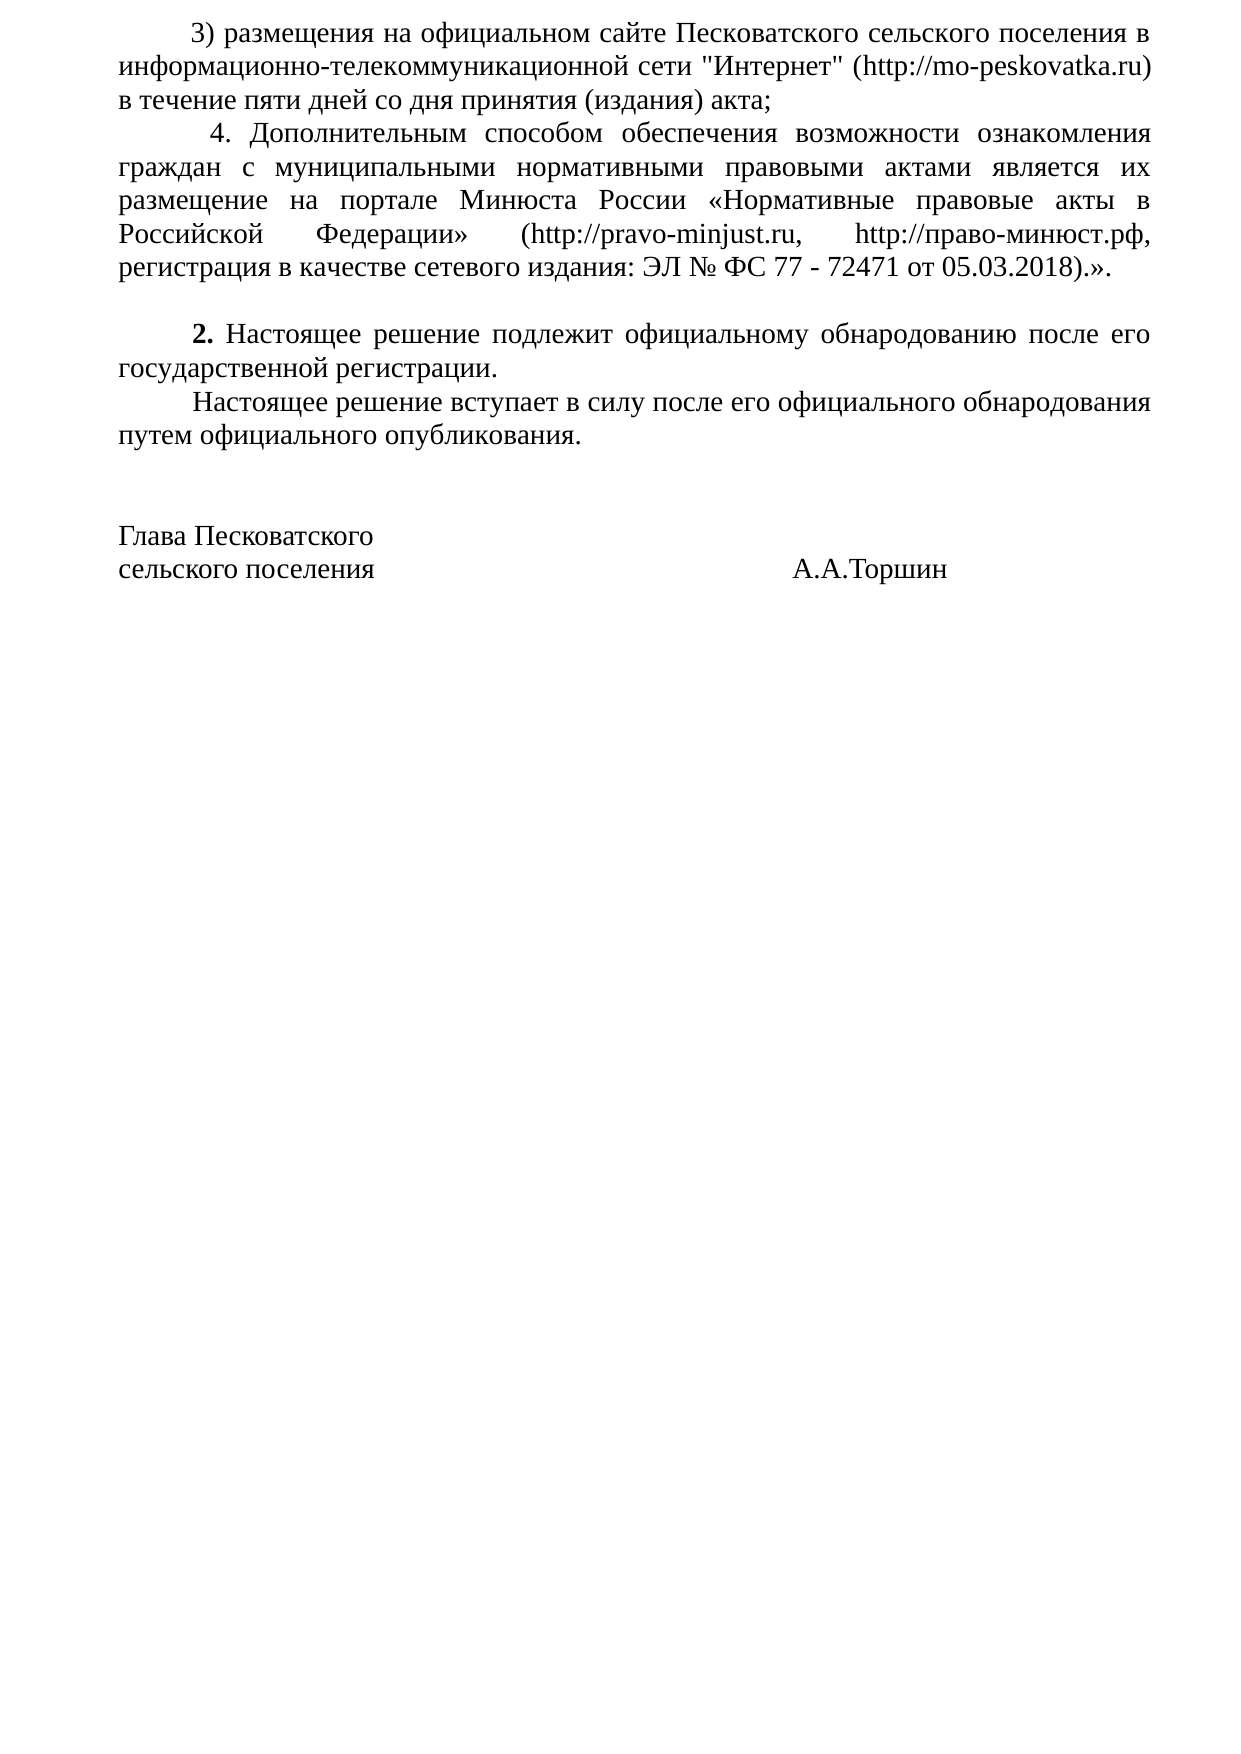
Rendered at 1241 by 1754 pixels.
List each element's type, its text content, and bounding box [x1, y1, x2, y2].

text 2. Настоящее решение подлежит официальному обнародованию после его государственной регистрации. [118, 317, 1152, 384]
text Настоящее решение вступает в силу после его официального обнародования путем официального опубликования. [118, 384, 1152, 451]
text 4. Дополнительным способом обеспечения возможности ознакомления граждан с муниципальными нормативными правовыми актами является их размещение на портале Минюста России «Нормативные правовые акты в Российской Федерации» (http://pravo-minjust.ru, http://право-минюст.рф, регистрация в качестве сетевого издания: ЭЛ № ФС 77 - 72471 от 05.03.2018).». [118, 115, 1152, 283]
text 3) размещения на официальном сайте Песковатского сельского поселения в информационно-телекоммуникационной сети "Интернет" (http://mo-peskovatka.ru) в течение пяти дней со дня принятия (издания) акта; [118, 15, 1152, 115]
text сельского поселения А.А.Торшин [118, 551, 1152, 585]
text Глава Песковатского [118, 518, 1152, 551]
